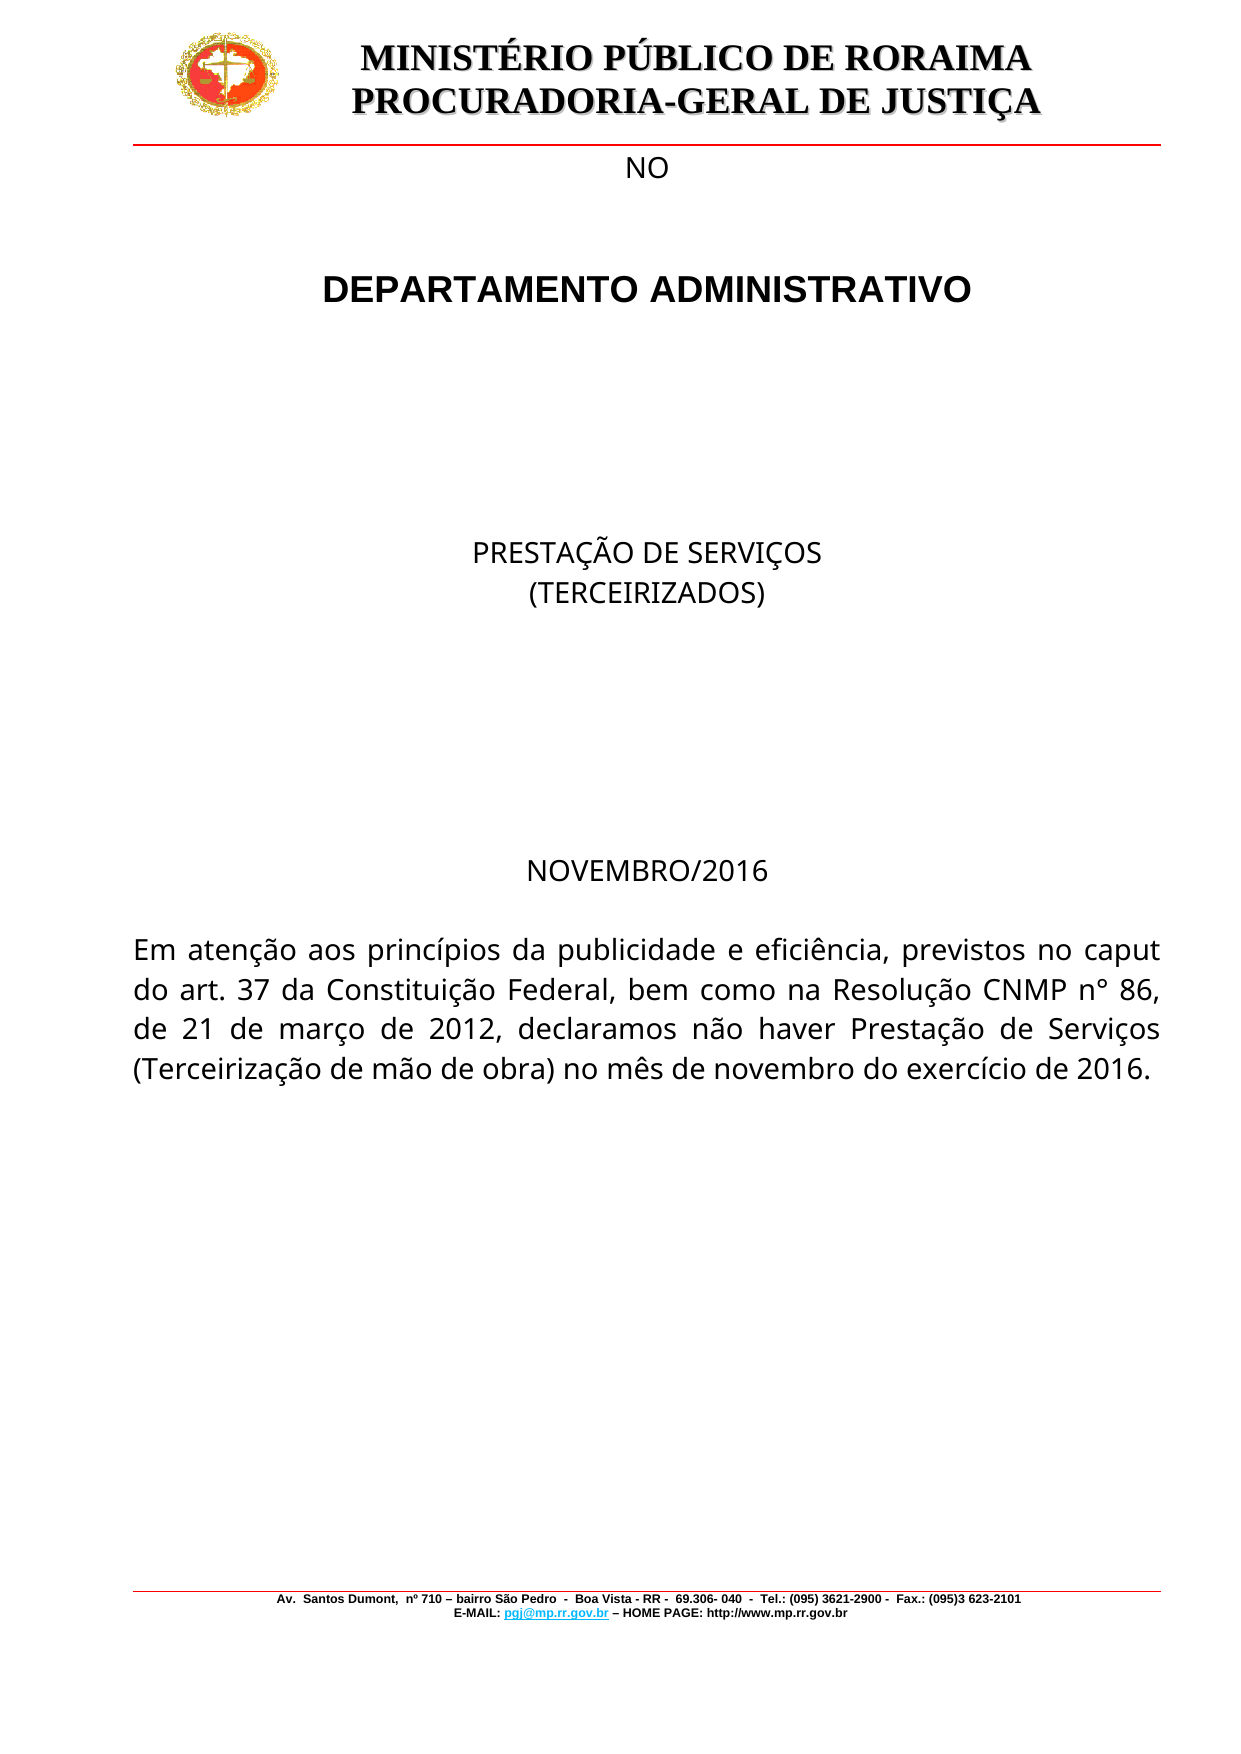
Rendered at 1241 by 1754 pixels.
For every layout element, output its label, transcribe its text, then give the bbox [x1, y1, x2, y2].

text DEPARTAMENTO ADMINISTRATIVO [133, 267, 1161, 310]
text Em atenção aos princípios da publicidade e eficiência, previstos no caput do art. 37 da Constituição Federal, bem como na Resolução CNMP n° 86, de 21 de março de 2012, declaramos não haver Prestação de Serviços (Terceirização de mão de obra) no mês de novembro do exercício de 2016. [133, 929, 1161, 1088]
text (TERCEIRIZADOS) [133, 572, 1161, 612]
picture [526, 1610, 532, 1617]
text PRESTAÇÃO DE SERVIÇOS [133, 532, 1161, 572]
text NOVEMBRO/2016 [133, 850, 1161, 889]
picture [524, 1608, 534, 1618]
picture [174, 29, 281, 119]
text NO [133, 148, 1161, 187]
